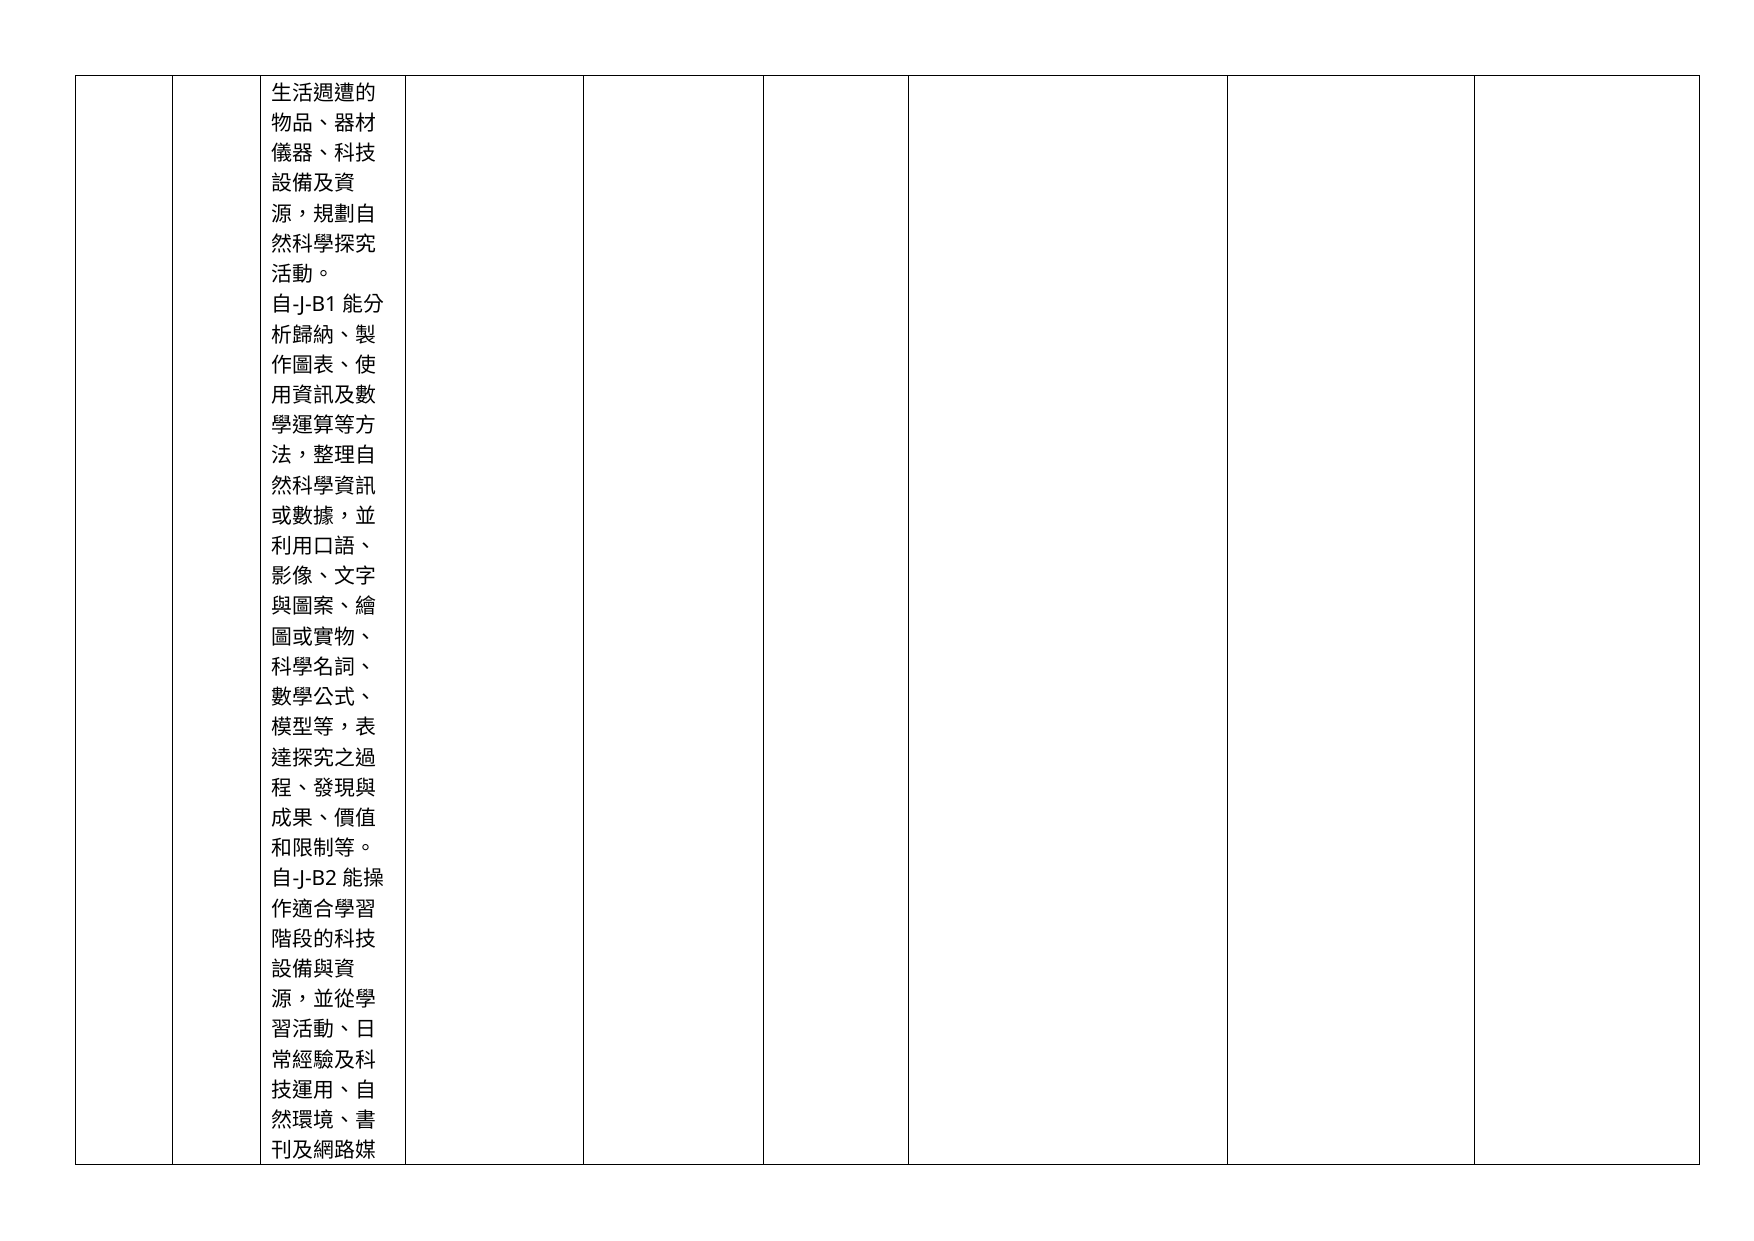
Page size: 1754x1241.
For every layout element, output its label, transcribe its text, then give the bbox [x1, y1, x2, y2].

table_cell [584, 76, 763, 1164]
table_cell [173, 76, 260, 1164]
table_cell [406, 76, 583, 1164]
table_cell 生活週遭的物品、器材儀器、科技設備及資源，規劃自然科學探究活動。 自-J-B1 能分析歸納、製作圖表、使用資訊及數學運算等方法，整理自然科學資訊或數據，並利用口語、影像、文字與圖案、繪圖或實物、科學名詞、數學公式、模型等，表達探究之過程、發現與成果、價值和限制等。 自-J-B2 能操作適合學習階段的科技設備與資源，並從學習活動、日常經驗及科技運用、自然環境、書刊及網路媒 [261, 76, 405, 1164]
table_cell [909, 76, 1227, 1164]
table_cell [764, 76, 908, 1164]
table_cell □即時直播:__________ □預錄播放:__________ 🗹現有平台教學:youtube-LIS情境科學 □其他:______________ [1228, 76, 1474, 1164]
table_cell [76, 76, 172, 1164]
table_cell □跨領域統整 □協同教學規劃說明 數學 社會 科技 [1475, 76, 1699, 1164]
